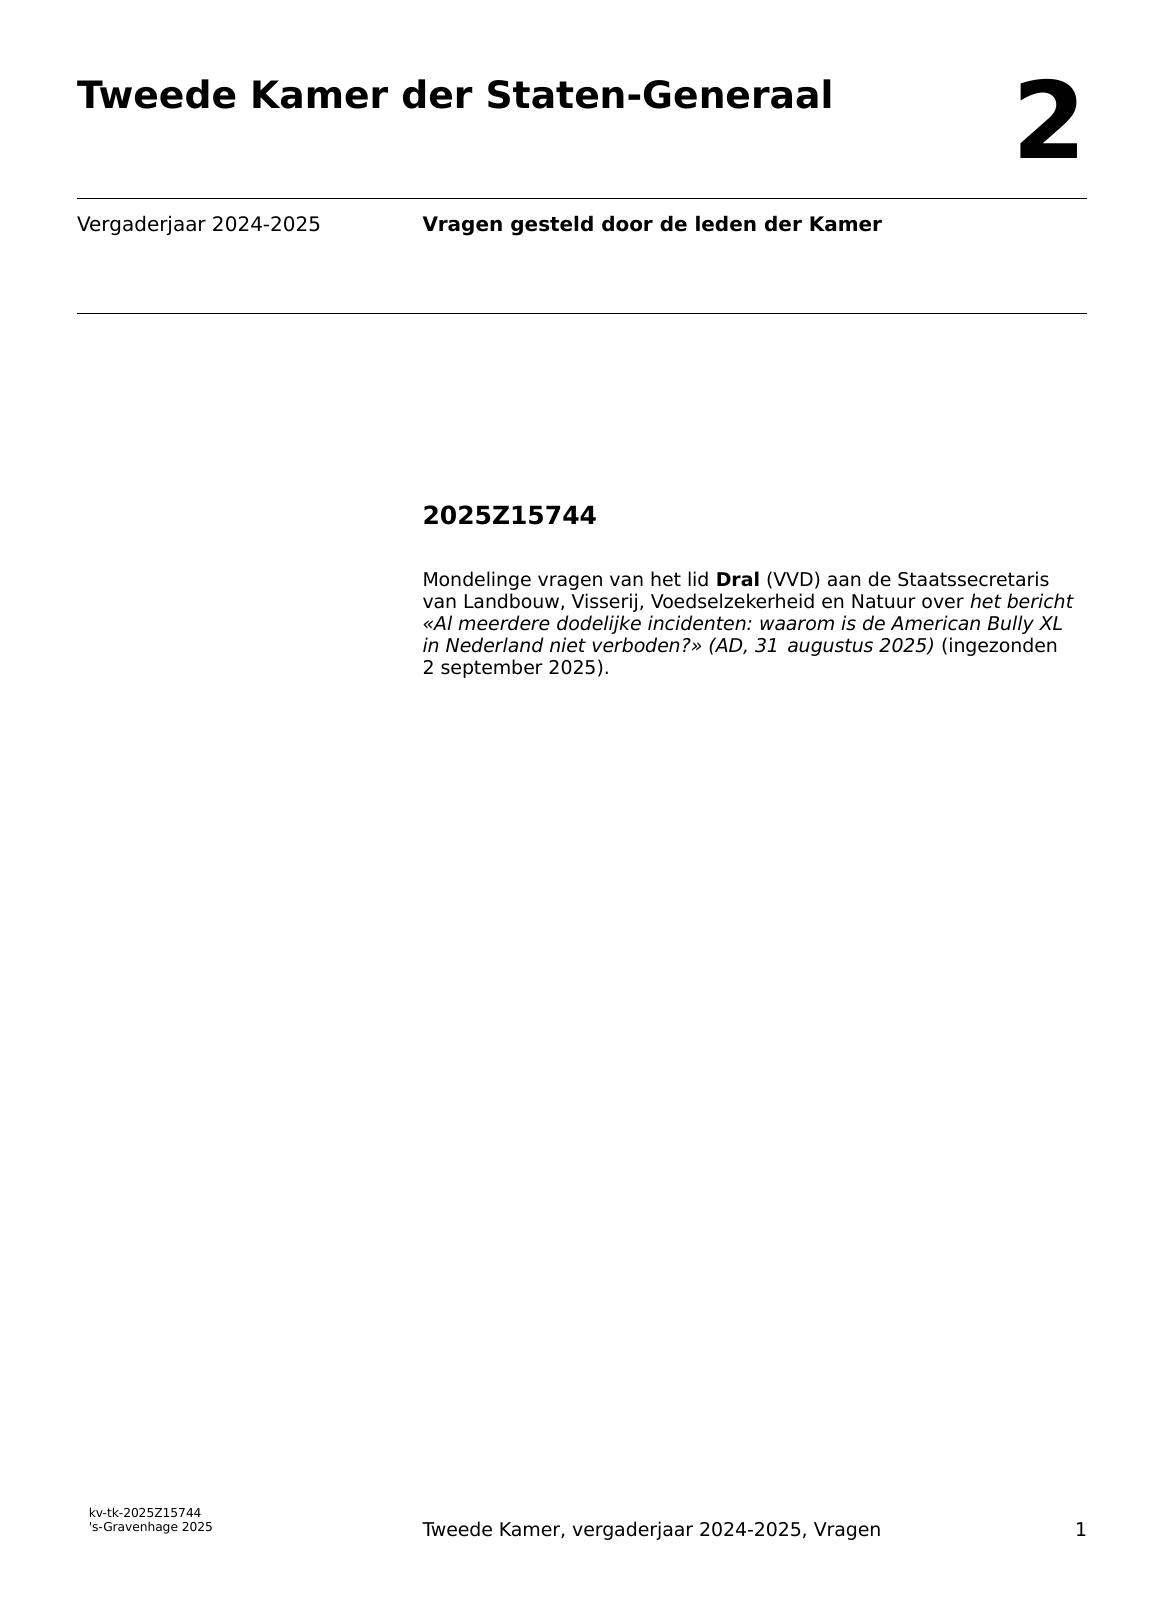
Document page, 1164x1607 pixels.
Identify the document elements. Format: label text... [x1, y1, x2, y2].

text kv-tk-2025Z15744 [88, 1506, 323, 1520]
text 's-Gravenhage 2025 [88, 1520, 323, 1534]
table_header Tweede Kamer der Staten-Generaal [77, 59, 886, 198]
text Mondelinge vragen van het lid Dral (VVD) aan de Staatssecretaris van Landbouw, Visserij, Voedselzekerheid en Natuur over het bericht «Al meerdere dodelijke incidenten: waarom is de American Bully XL in Nederland niet verboden?» (AD, 31 augustus 2025) (ingezonden 2 september 2025). [422, 569, 1087, 679]
table_cell Vergaderjaar 2024-2025 [77, 199, 422, 313]
text 2025Z15744 [422, 501, 1087, 531]
table_header 2 [886, 59, 1087, 198]
table_cell Vragen gesteld door de leden der Kamer [422, 199, 1087, 313]
